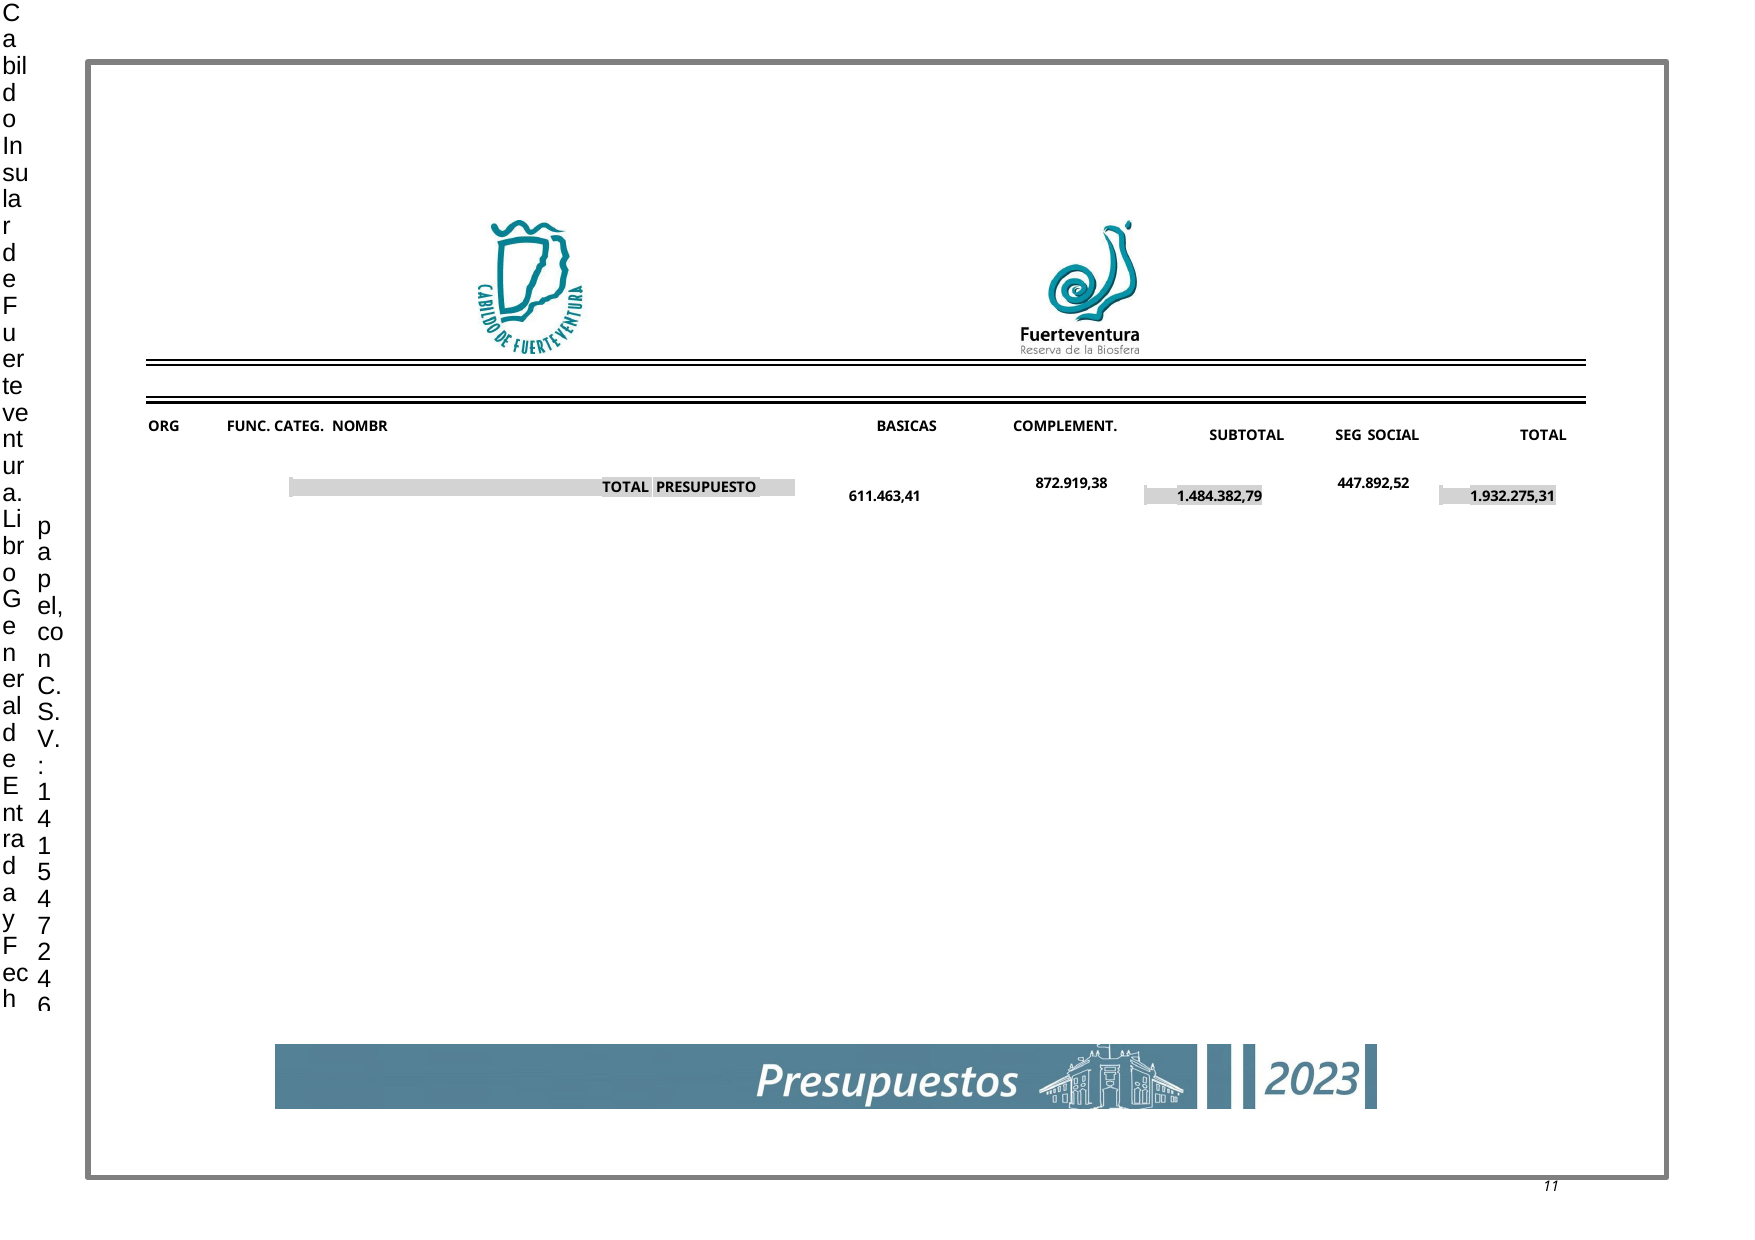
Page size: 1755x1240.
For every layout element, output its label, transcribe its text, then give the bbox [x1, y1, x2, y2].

text [800, 483, 944, 515]
text ORG FUNC. CATEG. NOMBR BASICAS COMPLEMENT. [148, 416, 1133, 436]
text 611.463,41 [849, 485, 944, 505]
text 447.892,52 [1337, 472, 1433, 492]
text papel, con C.S.V.: 14154724672342257042. [37, 513, 64, 1010]
text [1300, 471, 1433, 502]
text 872.919,38 [1035, 472, 1131, 492]
text 11 [137, 1180, 1560, 1196]
text 1.484.382,79 1.932.275,31 [1143, 485, 1592, 505]
text SEG SOCIAL TOTAL [1335, 425, 1592, 445]
text SUBTOTAL [1209, 424, 1297, 444]
text TOTAL PRESUPUESTO [289, 477, 795, 497]
text Cabildo Insular de Fuerteventura. Libro General de Entrada y Fecha Registro: .Copia electr [2, 0, 29, 1013]
text [1004, 471, 1131, 502]
